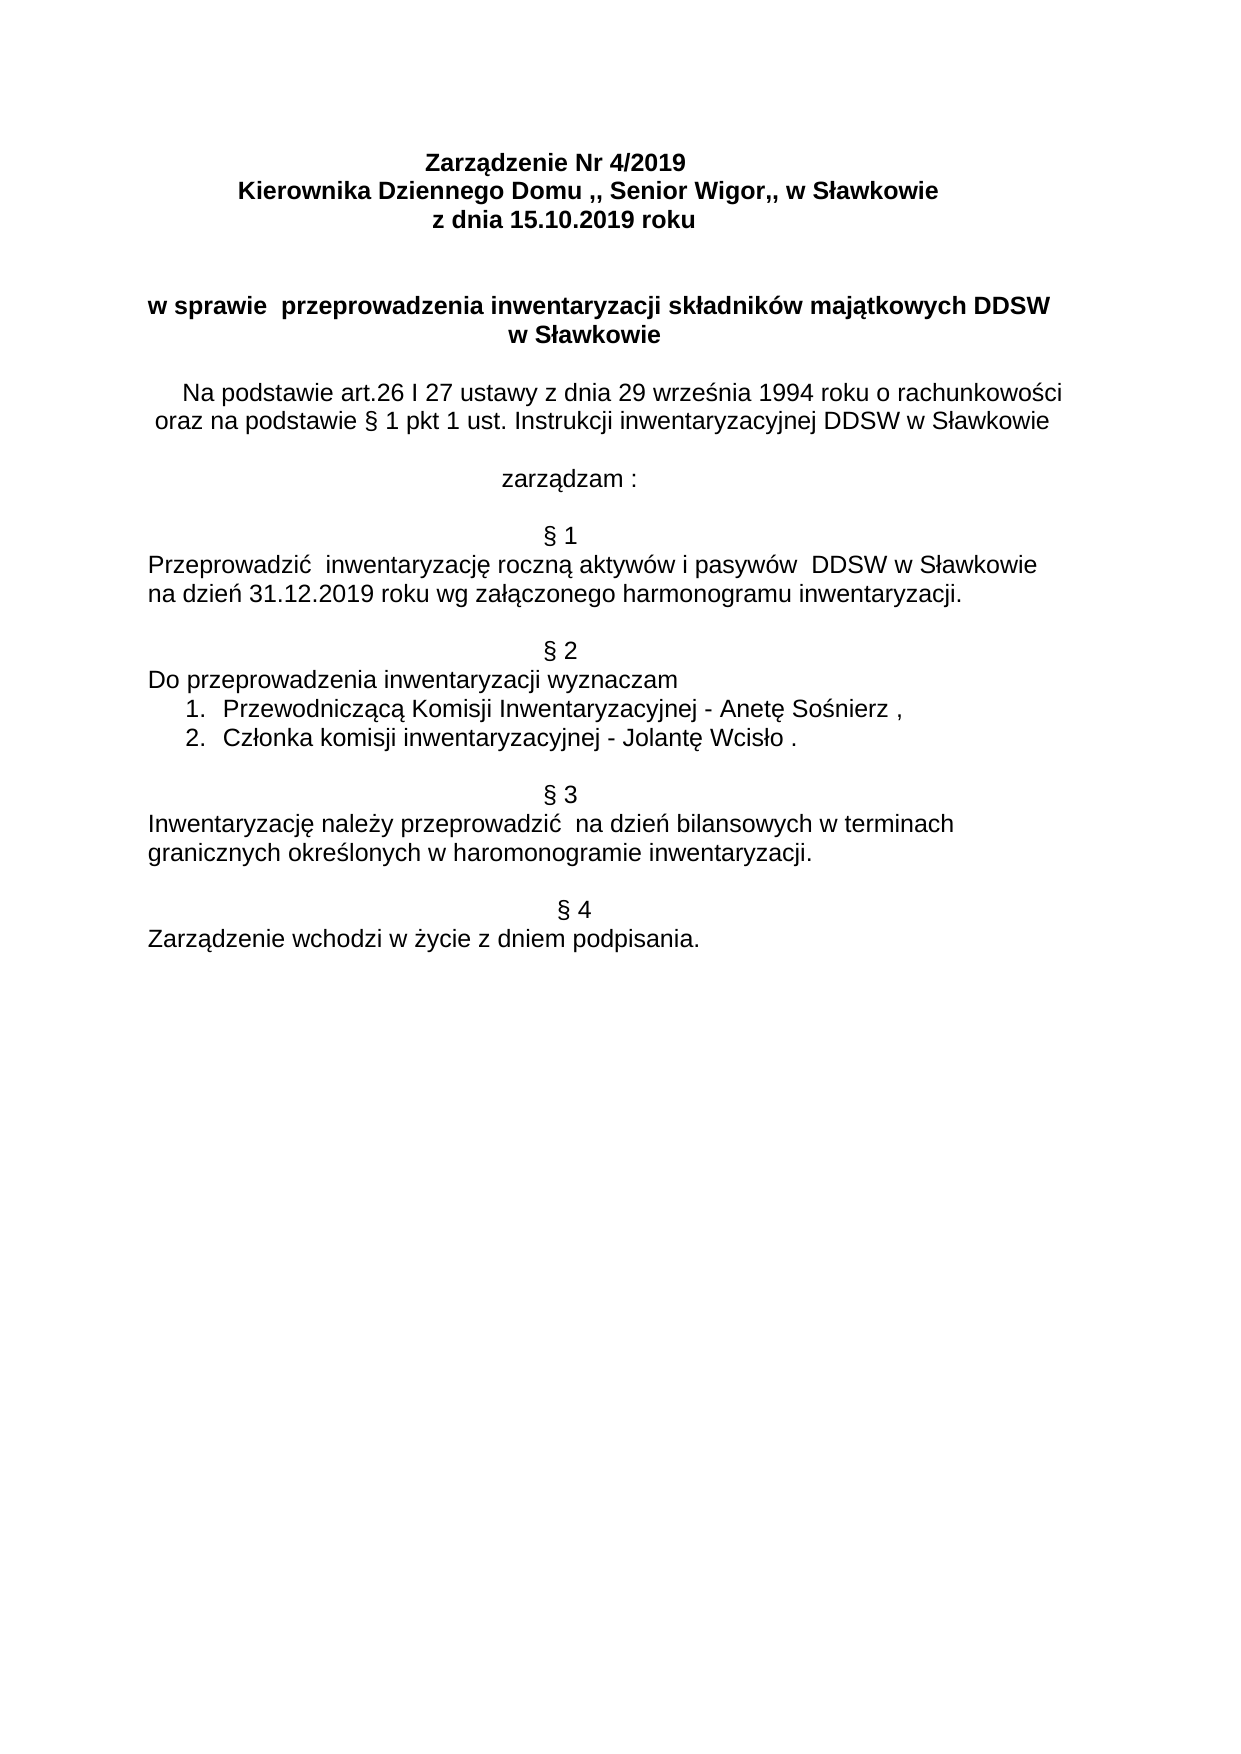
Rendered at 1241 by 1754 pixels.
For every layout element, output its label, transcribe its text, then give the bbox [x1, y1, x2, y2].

text Kierownika Dziennego Domu ,, Senior Wigor,, w Sławkowie [148, 176, 1093, 205]
text zarządzam : [148, 464, 1093, 493]
text § 3 [148, 780, 1093, 809]
text oraz na podstawie § 1 pkt 1 ust. Instrukcji inwentaryzacyjnej DDSW w Sławkowie [148, 406, 1093, 435]
text § 4 [148, 895, 1093, 924]
list Przewodniczącą Komisji Inwentaryzacyjnej - Anetę Sośnierz , [185, 694, 1093, 723]
text Przeprowadzić inwentaryzację roczną aktywów i pasywów DDSW w Sławkowie [148, 550, 1093, 579]
list Członka komisji inwentaryzacyjnej - Jolantę Wcisło . [185, 723, 1093, 751]
text Zarządzenie wchodzi w życie z dniem podpisania. [148, 924, 1093, 953]
text Inwentaryzację należy przeprowadzić na dzień bilansowych w terminach granicznych określonych w haromonogramie inwentaryzacji. [148, 809, 1093, 866]
text Na podstawie art.26 I 27 ustawy z dnia 29 września 1994 roku o rachunkowości [148, 378, 1093, 406]
text Zarządzenie Nr 4/2019 [148, 148, 1093, 176]
text § 1 [148, 521, 1093, 550]
text na dzień 31.12.2019 roku wg załączonego harmonogramu inwentaryzacji. [148, 579, 1093, 608]
text z dnia 15.10.2019 roku [148, 205, 1093, 234]
text w sprawie przeprowadzenia inwentaryzacji składników majątkowych DDSW [148, 291, 1093, 320]
text § 2 [148, 636, 1093, 665]
text Do przeprowadzenia inwentaryzacji wyznaczam [148, 665, 1093, 694]
text w Sławkowie [148, 320, 1093, 349]
